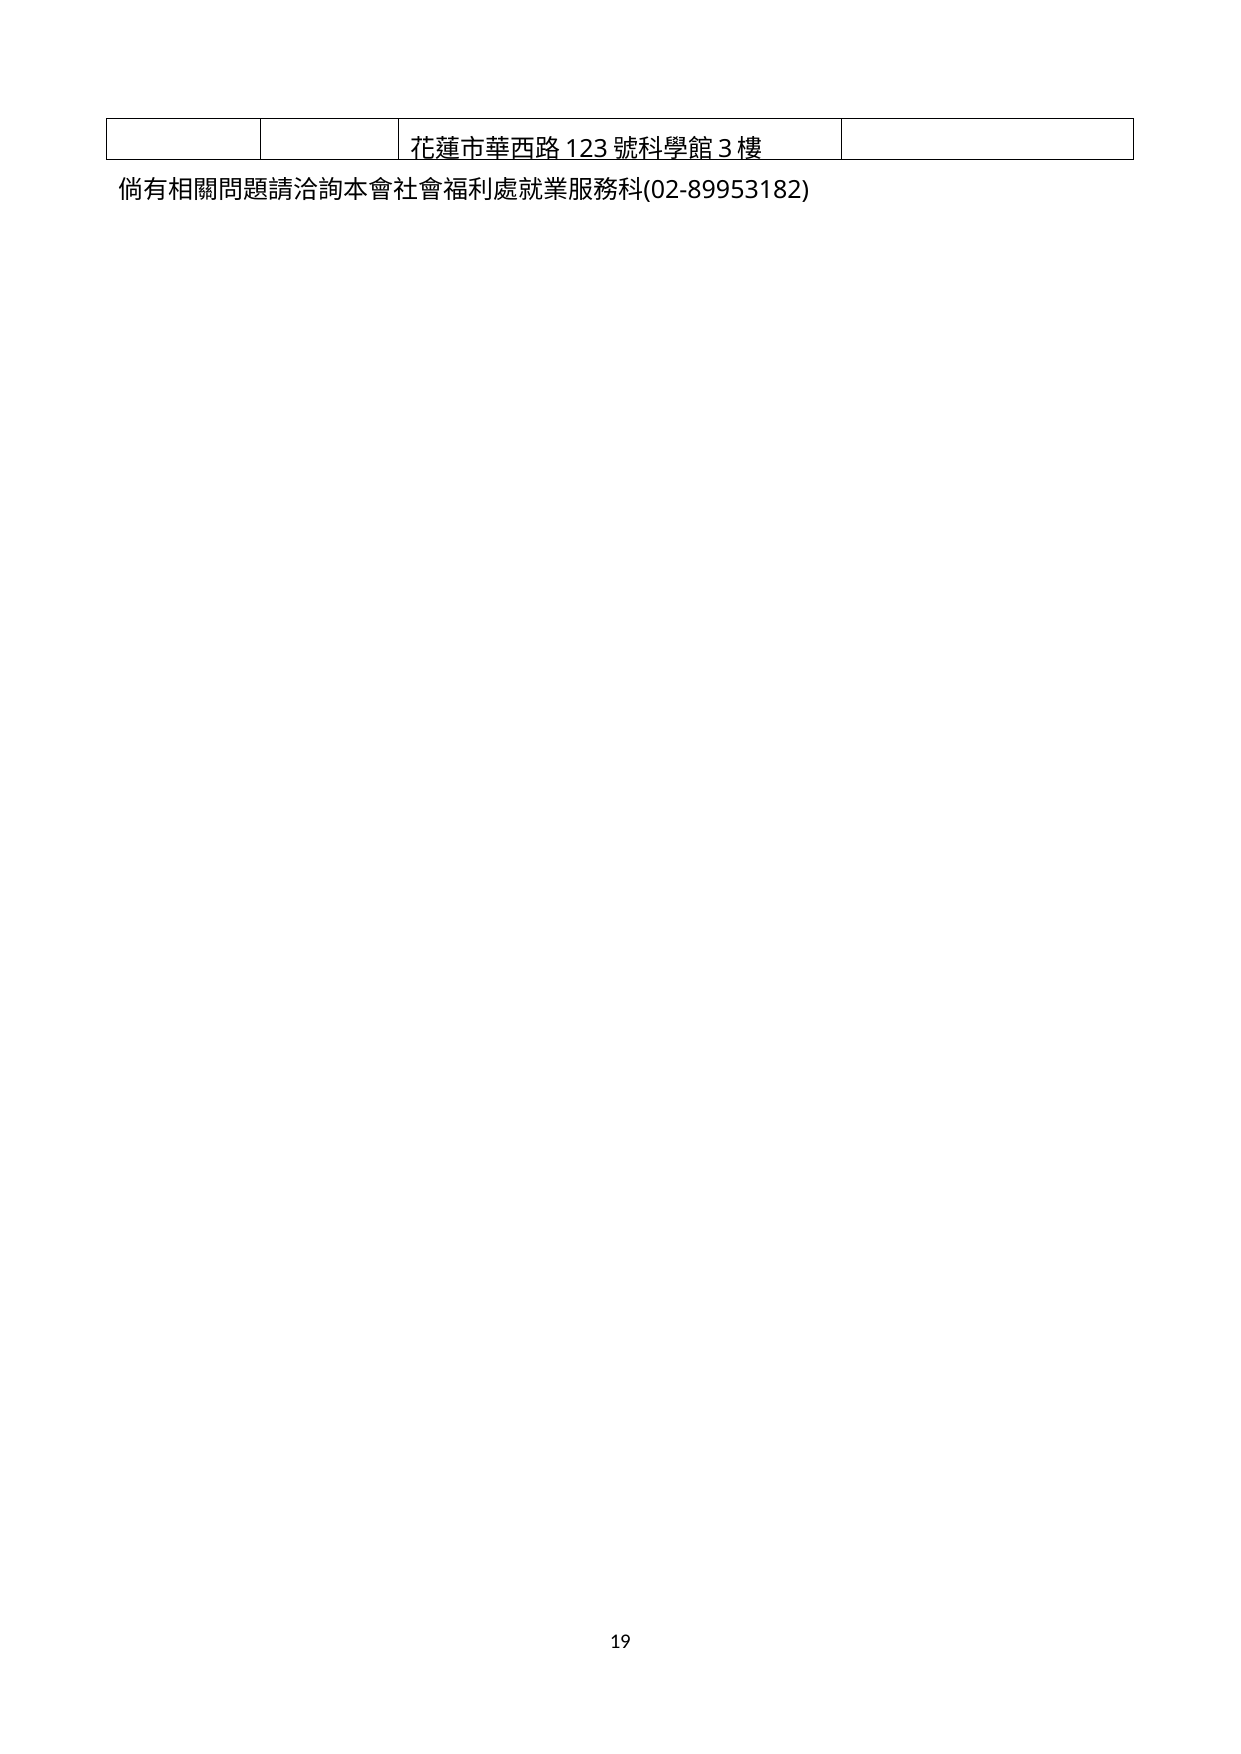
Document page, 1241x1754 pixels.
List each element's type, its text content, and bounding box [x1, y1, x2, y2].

table_cell [842, 119, 1133, 159]
table_cell 花蓮市華西路123號科學館3樓 [399, 119, 841, 159]
text 倘有相關問題請洽詢本會社會福利處就業服務科(02-89953182) [118, 160, 1190, 200]
table_cell [261, 119, 398, 159]
table_cell [107, 119, 260, 159]
